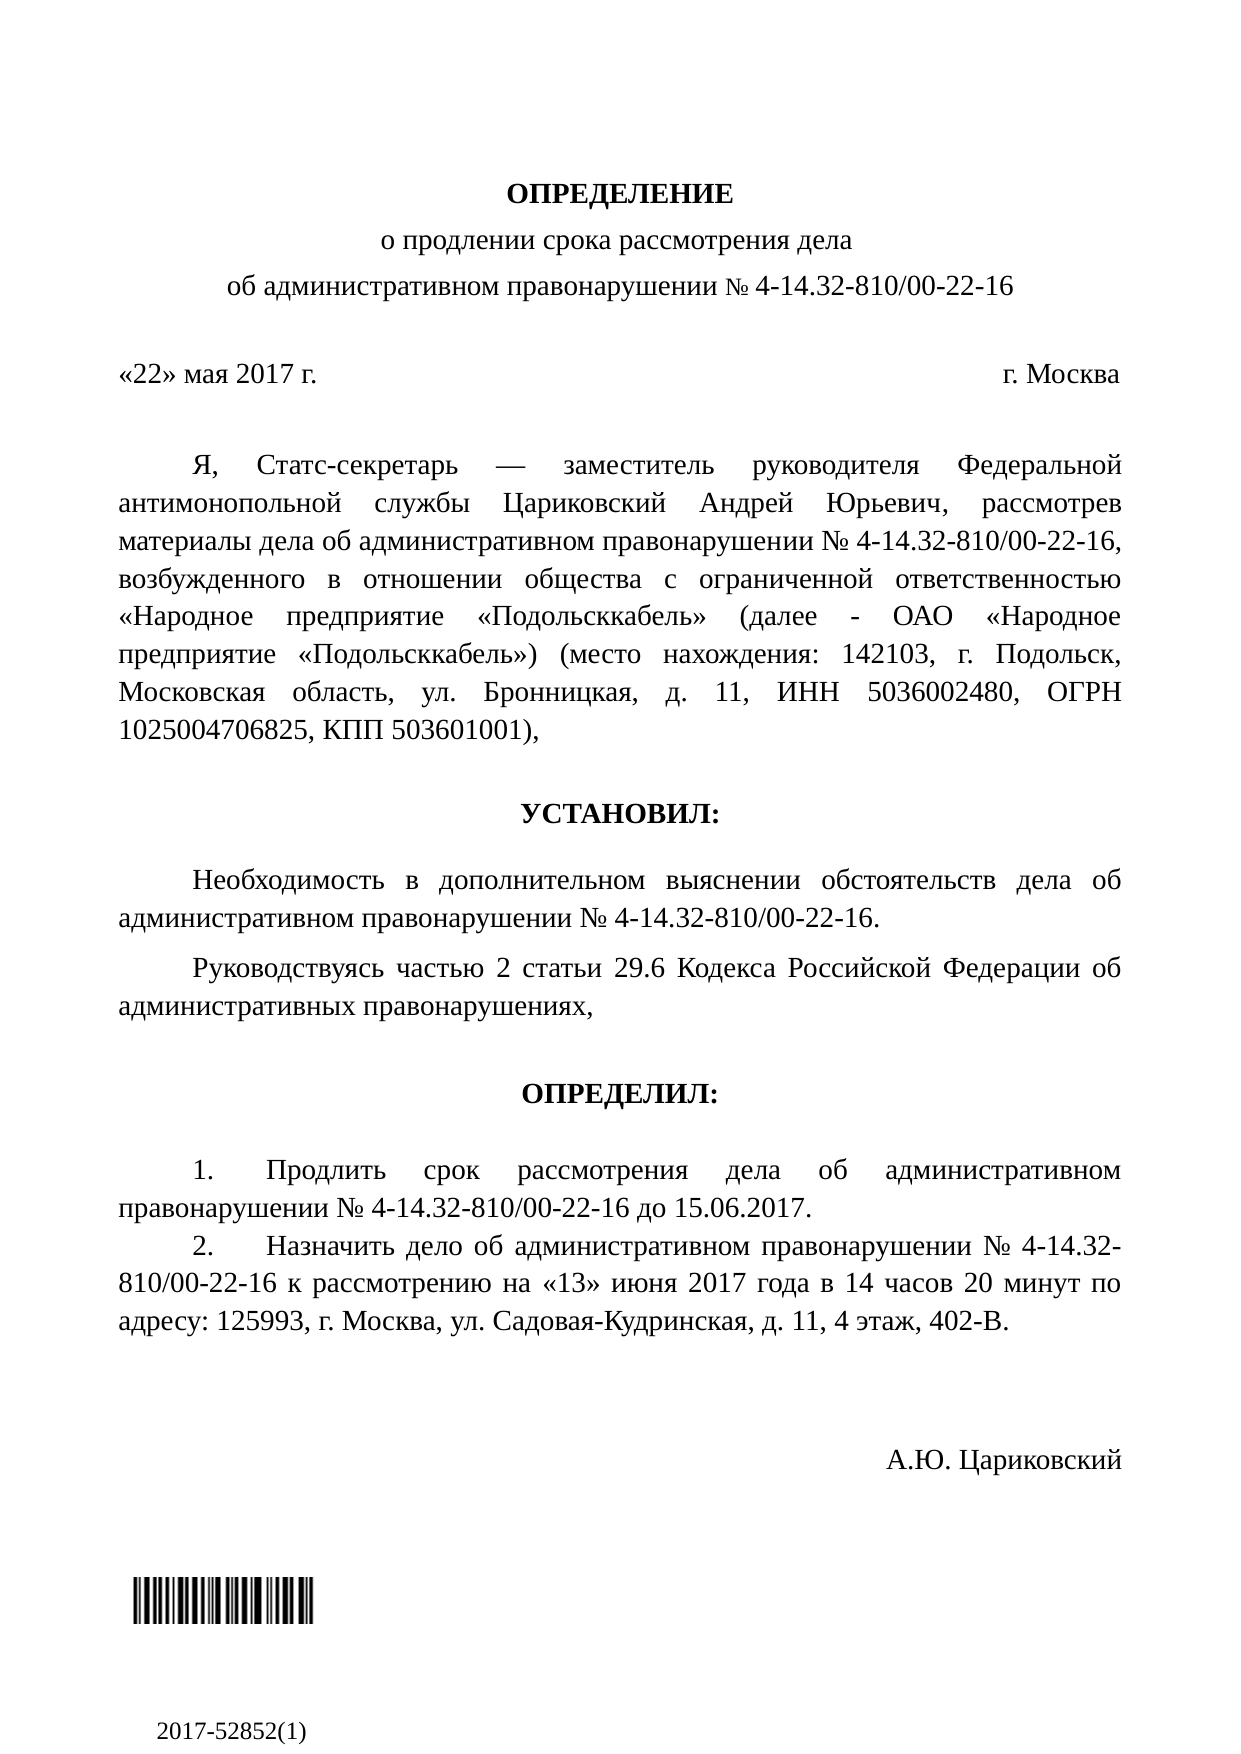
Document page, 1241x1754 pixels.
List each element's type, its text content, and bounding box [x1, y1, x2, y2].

text УСТАНОВИЛ: [118, 796, 1122, 829]
text Я, Статс-секретарь — заместитель руководителя Федеральной антимонопольной службы Цариковский Андрей Юрьевич, рассмотрев материалы дела об административном правонарушении № 4-14.32-810/00-22-16, возбужденного в отношении общества с ограниченной ответственностью «Народное предприятие «Подольсккабель» (далее - ОАО «Народное предприятие «Подольсккабель») (место нахождения: 142103, г. Подольск, Московская область, ул. Бронницкая, д. 11, ИНН 5036002480, ОГРН 1025004706825, КПП 503601001), [118, 443, 1122, 746]
text 1. Продлить срок рассмотрения дела об административном правонарушении № 4-14.32-810/00-22-16 до 15.06.2017. [118, 1148, 1122, 1223]
text ОПРЕДЕЛИЛ: [118, 1072, 1122, 1110]
text 2. Назначить дело об административном правонарушении № 4-14.32-810/00-22-16 к рассмотрению на «13» июня 2017 года в 14 часов 20 минут по адресу: 125993, г. Москва, ул. Садовая-Кудринская, д. 11, 4 этаж, 402-В. [118, 1223, 1122, 1337]
text о продлении срока рассмотрения дела [118, 222, 1122, 256]
text А.Ю. Цариковский [118, 1437, 1122, 1475]
text «22» мая 2017 г. г. Москва [118, 356, 1122, 389]
picture [118, 1577, 331, 1624]
text об административном правонарушении № 4-14.32-810/00-22-16 [118, 268, 1122, 302]
text ОПРЕДЕЛЕНИЕ [118, 176, 1122, 210]
text Необходимость в дополнительном выяснении обстоятельств дела об административном правонарушении № 4-14.32-810/00-22-16. [118, 858, 1122, 934]
text Руководствуясь частью 2 статьи 29.6 Кодекса Российской Федерации об административных правонарушениях, [118, 946, 1122, 1022]
